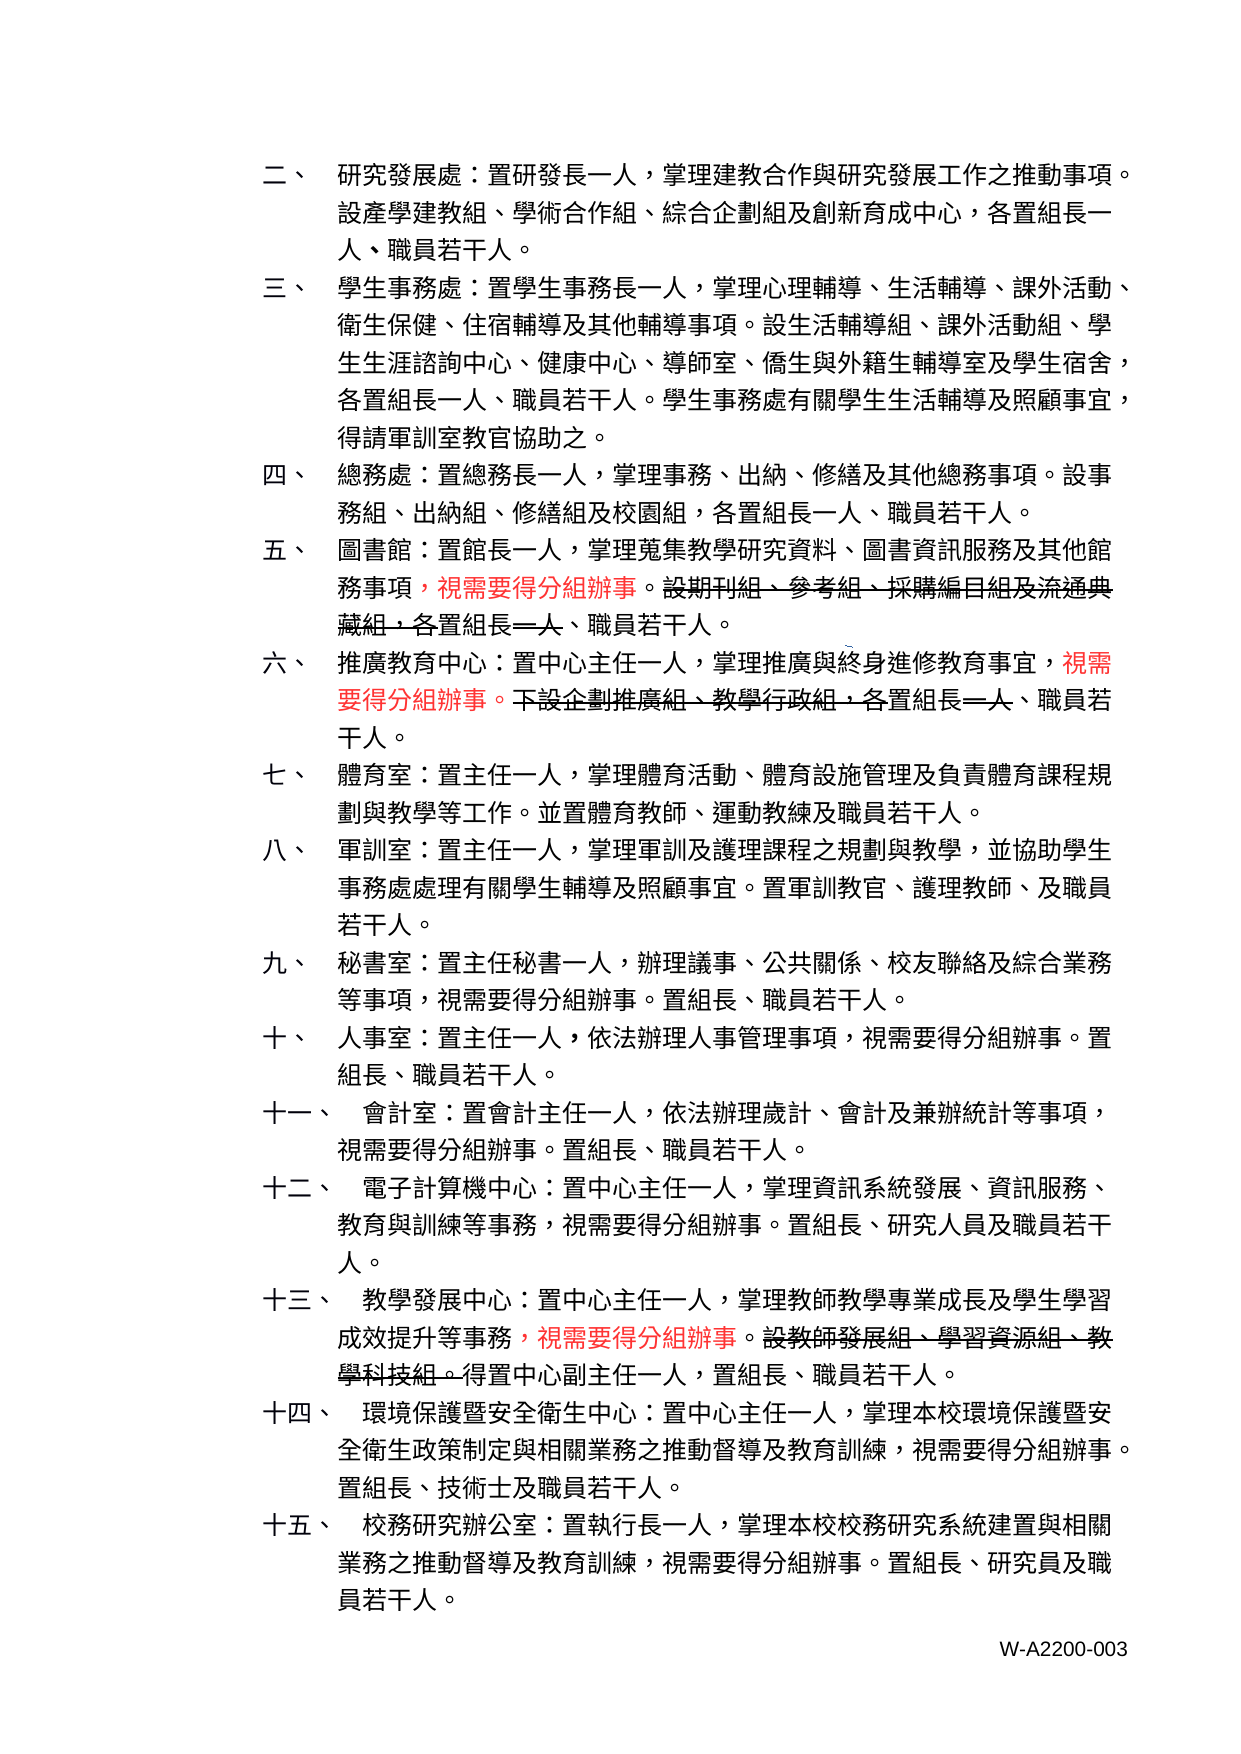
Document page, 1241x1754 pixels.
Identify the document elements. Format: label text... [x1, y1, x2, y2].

list 教學發展中心：置中心主任一人，掌理教師教學專業成長及學生學習成效提升等事務，視需要得分組辦事。設教師發展組、學習資源組、教學科技組。得置中心副主任一人，置組長、職員若干人。 [262, 1274, 1128, 1386]
list 電子計算機中心：置中心主任一人，掌理資訊系統發展、資訊服務、教育與訓練等事務，視需要得分組辦事。置組長、研究人員及職員若干人。 [262, 1161, 1128, 1274]
list 軍訓室：置主任一人，掌理軍訓及護理課程之規劃與教學，並協助學生事務處處理有關學生輔導及照顧事宜。置軍訓教官、護理教師、及職員若干人。 [262, 824, 1128, 936]
list 圖書館：置館長一人，掌理蒐集教學研究資料、圖書資訊服務及其他館務事項，視需要得分組辦事。設期刊組、參考組、採購編目組及流通典藏組，各置組長一人、職員若干人。 [262, 524, 1128, 636]
list 會計室：置會計主任一人，依法辦理歲計、會計及兼辦統計等事項，視需要得分組辦事。置組長、職員若干人。 [262, 1086, 1128, 1161]
list 推廣教育中心：置中心主任一人，掌理推廣與終身進修教育事宜，視需要得分組辦事。下設企劃推廣組、教學行政組，各置組長一人、職員若干人。 [262, 636, 1128, 749]
list 秘書室：置主任秘書一人，辦理議事、公共關係、校友聯絡及綜合業務等事項，視需要得分組辦事。置組長、職員若干人。 [262, 936, 1128, 1011]
list 研究發展處：置研發長一人，掌理建教合作與研究發展工作之推動事項。設產學建教組、學術合作組、綜合企劃組及創新育成中心，各置組長一人、職員若干人。 [262, 149, 1128, 261]
list 環境保護暨安全衛生中心：置中心主任一人，掌理本校環境保護暨安全衛生政策制定與相關業務之推動督導及教育訓練，視需要得分組辦事。置組長、技術士及職員若干人。 [262, 1386, 1128, 1499]
list 總務處：置總務長一人，掌理事務、出納、修繕及其他總務事項。設事務組、出納組、修繕組及校園組，各置組長一人、職員若干人。 [262, 449, 1128, 524]
list 人事室：置主任一人，依法辦理人事管理事項，視需要得分組辦事。置組長、職員若干人。 [262, 1011, 1128, 1086]
list 校務研究辦公室：置執行長一人，掌理本校校務研究系統建置與相關業務之推動督導及教育訓練，視需要得分組辦事。置組長、研究員及職員若干人。 [262, 1499, 1128, 1611]
list 體育室：置主任一人，掌理體育活動、體育設施管理及負責體育課程規劃與教學等工作。並置體育教師、運動教練及職員若干人。 [262, 749, 1128, 824]
list 學生事務處：置學生事務長一人，掌理心理輔導、生活輔導、課外活動、衛生保健、住宿輔導及其他輔導事項。設生活輔導組、課外活動組、學生生涯諮詢中心、健康中心、導師室、僑生與外籍生輔導室及學生宿舍，各置組長一人、職員若干人。學生事務處有關學生生活輔導及照顧事宜，得請軍訓室教官協助之。 [262, 261, 1128, 449]
